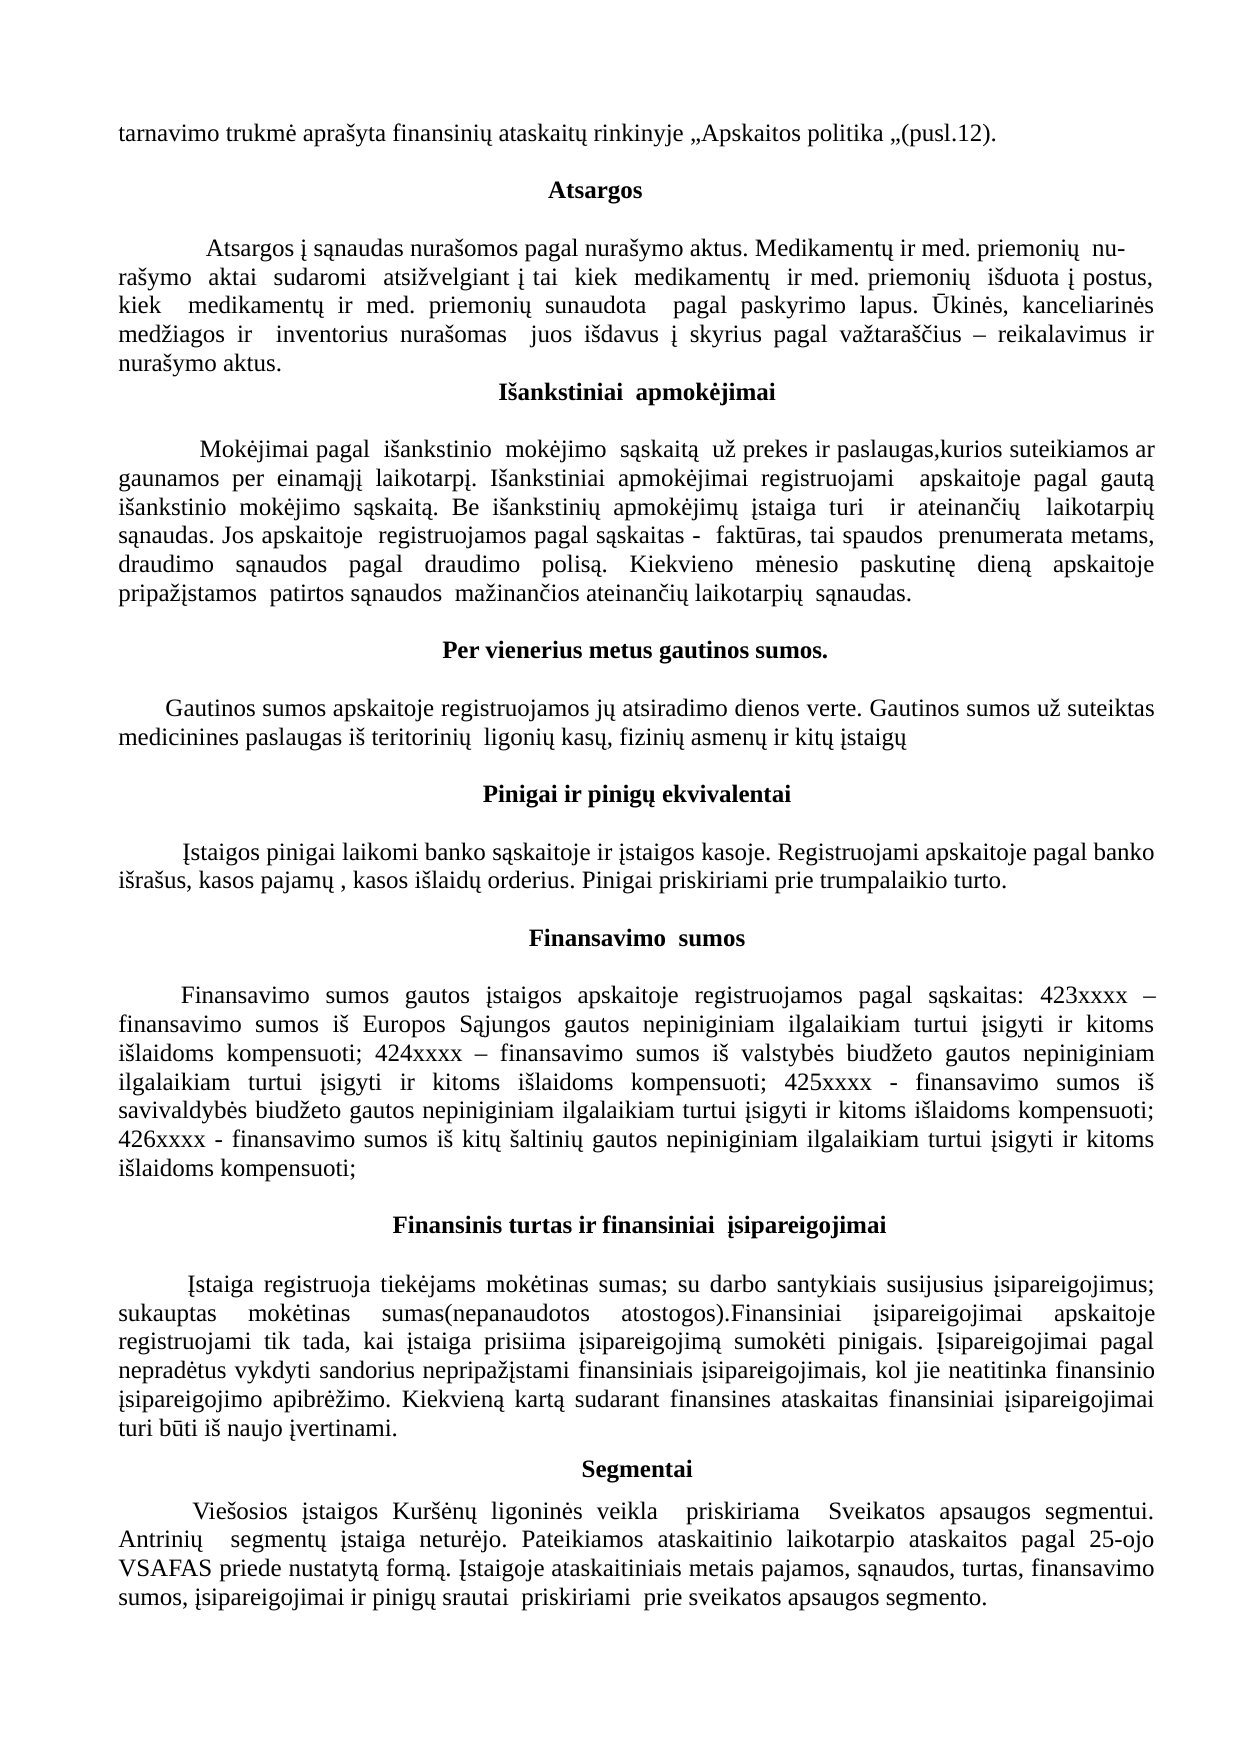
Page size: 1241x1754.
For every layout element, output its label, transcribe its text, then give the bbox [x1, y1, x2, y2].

text rašymo aktai sudaromi atsižvelgiant į tai kiek medikamentų ir med. priemonių išduota į postus, kiek medikamentų ir med. priemonių sunaudota pagal paskyrimo lapus. Ūkinės, kanceliarinės medžiagos ir inventorius nurašomas juos išdavus į skyrius pagal važtaraščius – reikalavimus ir nurašymo aktus. [118, 262, 1156, 377]
list tarnavimo trukmė aprašyta finansinių ataskaitų rinkinyje „Apskaitos politika „(pusl.12). [81, 118, 1156, 147]
text Finansavimo sumos gautos įstaigos apskaitoje registruojamos pagal sąskaitas: 423xxxx – finansavimo sumos iš Europos Sąjungos gautos nepiniginiam ilgalaikiam turtui įsigyti ir kitoms išlaidoms kompensuoti; 424xxxx – finansavimo sumos iš valstybės biudžeto gautos nepiniginiam ilgalaikiam turtui įsigyti ir kitoms išlaidoms kompensuoti; 425xxxx - finansavimo sumos iš savivaldybės biudžeto gautos nepiniginiam ilgalaikiam turtui įsigyti ir kitoms išlaidoms kompensuoti; 426xxxx - finansavimo sumos iš kitų šaltinių gautos nepiniginiam ilgalaikiam turtui įsigyti ir kitoms išlaidoms kompensuoti; [118, 981, 1156, 1182]
text Segmentai [118, 1454, 1156, 1483]
text Pinigai ir pinigų ekvivalentai [118, 779, 1156, 808]
text Gautinos sumos apskaitoje registruojamos jų atsiradimo dienos verte. Gautinos sumos už suteiktas medicinines paslaugas iš teritorinių ligonių kasų, fizinių asmenų ir kitų įstaigų [118, 693, 1156, 751]
text Viešosios įstaigos Kuršėnų ligoninės veikla priskiriama Sveikatos apsaugos segmentui. Antrinių segmentų įstaiga neturėjo. Pateikiamos ataskaitinio laikotarpio ataskaitos pagal 25-ojo VSAFAS priede nustatytą formą. Įstaigoje ataskaitiniais metais pajamos, sąnaudos, turtas, finansavimo sumos, įsipareigojimai ir pinigų srautai priskiriami prie sveikatos apsaugos segmento. [118, 1496, 1156, 1611]
text Įstaigos pinigai laikomi banko sąskaitoje ir įstaigos kasoje. Registruojami apskaitoje pagal banko išrašus, kasos pajamų , kasos išlaidų orderius. Pinigai priskiriami prie trumpalaikio turto. [118, 837, 1156, 894]
text Per vienerius metus gautinos sumos. [118, 636, 1156, 664]
text Finansinis turtas ir finansiniai įsipareigojimai [118, 1211, 1156, 1240]
text Atsargos į sąnaudas nurašomos pagal nurašymo aktus. Medikamentų ir med. priemonių nu- [118, 233, 1156, 262]
list Atsargos [156, 176, 1156, 204]
text Išankstiniai apmokėjimai [118, 377, 1156, 406]
text Įstaiga registruoja tiekėjams mokėtinas sumas; su darbo santykiais susijusius įsipareigojimus; sukauptas mokėtinas sumas(nepanaudotos atostogos).Finansiniai įsipareigojimai apskaitoje registruojami tik tada, kai įstaiga prisiima įsipareigojimą sumokėti pinigais. Įsipareigojimai pagal nepradėtus vykdyti sandorius nepripažįstami finansiniais įsipareigojimais, kol jie neatitinka finansinio įsipareigojimo apibrėžimo. Kiekvieną kartą sudarant finansines ataskaitas finansiniai įsipareigojimai turi būti iš naujo įvertinami. [118, 1269, 1156, 1442]
text Finansavimo sumos [118, 923, 1156, 952]
text Mokėjimai pagal išankstinio mokėjimo sąskaitą už prekes ir paslaugas,kurios suteikiamos ar gaunamos per einamąjį laikotarpį. Išankstiniai apmokėjimai registruojami apskaitoje pagal gautą išankstinio mokėjimo sąskaitą. Be išankstinių apmokėjimų įstaiga turi ir ateinančių laikotarpių sąnaudas. Jos apskaitoje registruojamos pagal sąskaitas - faktūras, tai spaudos prenumerata metams, draudimo sąnaudos pagal draudimo polisą. Kiekvieno mėnesio paskutinę dieną apskaitoje pripažįstamos patirtos sąnaudos mažinančios ateinančių laikotarpių sąnaudas. [118, 434, 1156, 607]
